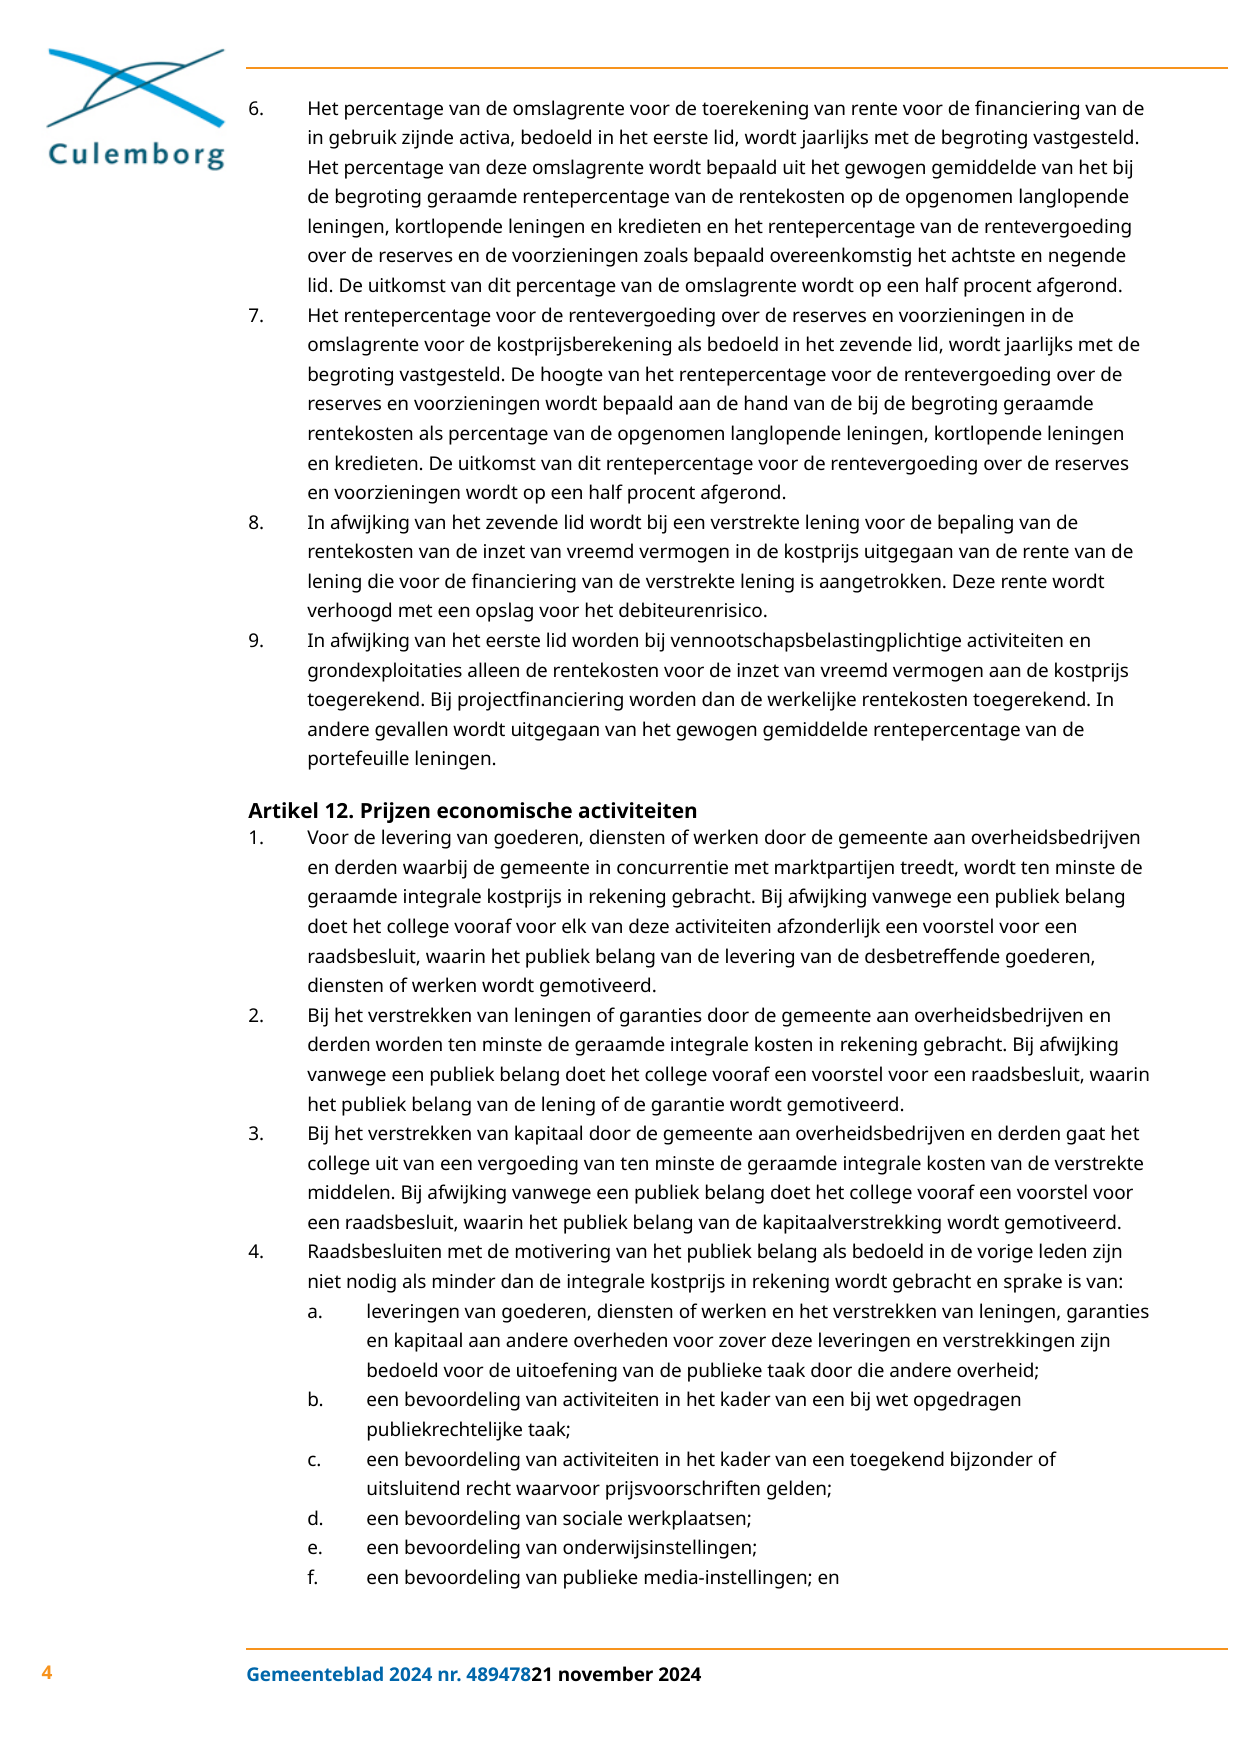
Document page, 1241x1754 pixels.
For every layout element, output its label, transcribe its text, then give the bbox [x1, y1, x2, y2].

list een bevoordeling van activiteiten in het kader van een bij wet opgedragen publiekrechtelijke taak; [307, 1387, 1152, 1442]
list een bevoordeling van onderwijsinstellingen; [307, 1534, 1152, 1560]
list Het percentage van de omslagrente voor de toerekening van rente voor de financiering van de in gebruik zijnde activa, bedoeld in het eerste lid, wordt jaarlijks met de begroting vastgesteld. Het percentage van deze omslagrente wordt bepaald uit het gewogen gemiddelde van het bij de begroting geraamde rentepercentage van de rentekosten op de opgenomen langlopende leningen, kortlopende leningen en kredieten en het rentepercentage van de rentevergoeding over de reserves en de voorzieningen zoals bepaald overeenkomstig het achtste en negende lid. De uitkomst van dit percentage van de omslagrente wordt op een half procent afgerond. [248, 95, 1152, 298]
list een bevoordeling van sociale werkplaatsen; [307, 1505, 1152, 1531]
list een bevoordeling van activiteiten in het kader van een toegekend bijzonder of uitsluitend recht waarvoor prijsvoorschriften gelden; [307, 1446, 1152, 1501]
list een bevoordeling van publieke media-instellingen; en [307, 1564, 1152, 1590]
list Het rentepercentage voor de rentevergoeding over de reserves en voorzieningen in de omslagrente voor de kostprijsberekening als bedoeld in het zevende lid, wordt jaarlijks met de begroting vastgesteld. De hoogte van het rentepercentage voor de rentevergoeding over de reserves en voorzieningen wordt bepaald aan de hand van de bij de begroting geraamde rentekosten als percentage van de opgenomen langlopende leningen, kortlopende leningen en kredieten. De uitkomst van dit rentepercentage voor de rentevergoeding over de reserves en voorzieningen wordt op een half procent afgerond. [248, 302, 1152, 505]
list Raadsbesluiten met de motivering van het publiek belang als bedoeld in de vorige leden zijn niet nodig als minder dan de integrale kostprijs in rekening wordt gebracht en sprake is van: [248, 1239, 1152, 1294]
list Bij het verstrekken van kapitaal door de gemeente aan overheidsbedrijven en derden gaat het college uit van een vergoeding van ten minste de geraamde integrale kosten van de verstrekte middelen. Bij afwijking vanwege een publiek belang doet het college vooraf een voorstel voor een raadsbesluit, waarin het publiek belang van de kapitaalverstrekking wordt gemotiveerd. [248, 1120, 1152, 1235]
list In afwijking van het zevende lid wordt bij een verstrekte lening voor de bepaling van de rentekosten van de inzet van vreemd vermogen in de kostprijs uitgegaan van de rente van de lening die voor de financiering van de verstrekte lening is aangetrokken. Deze rente wordt verhoogd met een opslag voor het debiteurenrisico. [248, 509, 1152, 623]
list In afwijking van het eerste lid worden bij vennootschapsbelastingplichtige activiteiten en grondexploitaties alleen de rentekosten voor de inzet van vreemd vermogen aan de kostprijs toegerekend. Bij projectfinanciering worden dan de werkelijke rentekosten toegerekend. In andere gevallen wordt uitgegaan van het gewogen gemiddelde rentepercentage van de portefeuille leningen. [248, 627, 1152, 771]
list Bij het verstrekken van leningen of garanties door de gemeente aan overheidsbedrijven en derden worden ten minste de geraamde integrale kosten in rekening gebracht. Bij afwijking vanwege een publiek belang doet het college vooraf een voorstel voor een raadsbesluit, waarin het publiek belang van de lening of de garantie wordt gemotiveerd. [248, 1002, 1152, 1116]
picture [41, 47, 231, 172]
list leveringen van goederen, diensten of werken en het verstrekken van leningen, garanties en kapitaal aan andere overheden voor zover deze leveringen en verstrekkingen zijn bedoeld voor de uitoefening van de publieke taak door die andere overheid; [307, 1298, 1152, 1383]
text Artikel 12. Prijzen economische activiteiten [248, 796, 1152, 824]
list Voor de levering van goederen, diensten of werken door de gemeente aan overheidsbedrijven en derden waarbij de gemeente in concurrentie met marktpartijen treedt, wordt ten minste de geraamde integrale kostprijs in rekening gebracht. Bij afwijking vanwege een publiek belang doet het college vooraf voor elk van deze activiteiten afzonderlijk een voorstel voor een raadsbesluit, waarin het publiek belang van de levering van de desbetreffende goederen, diensten of werken wordt gemotiveerd. [248, 824, 1152, 998]
